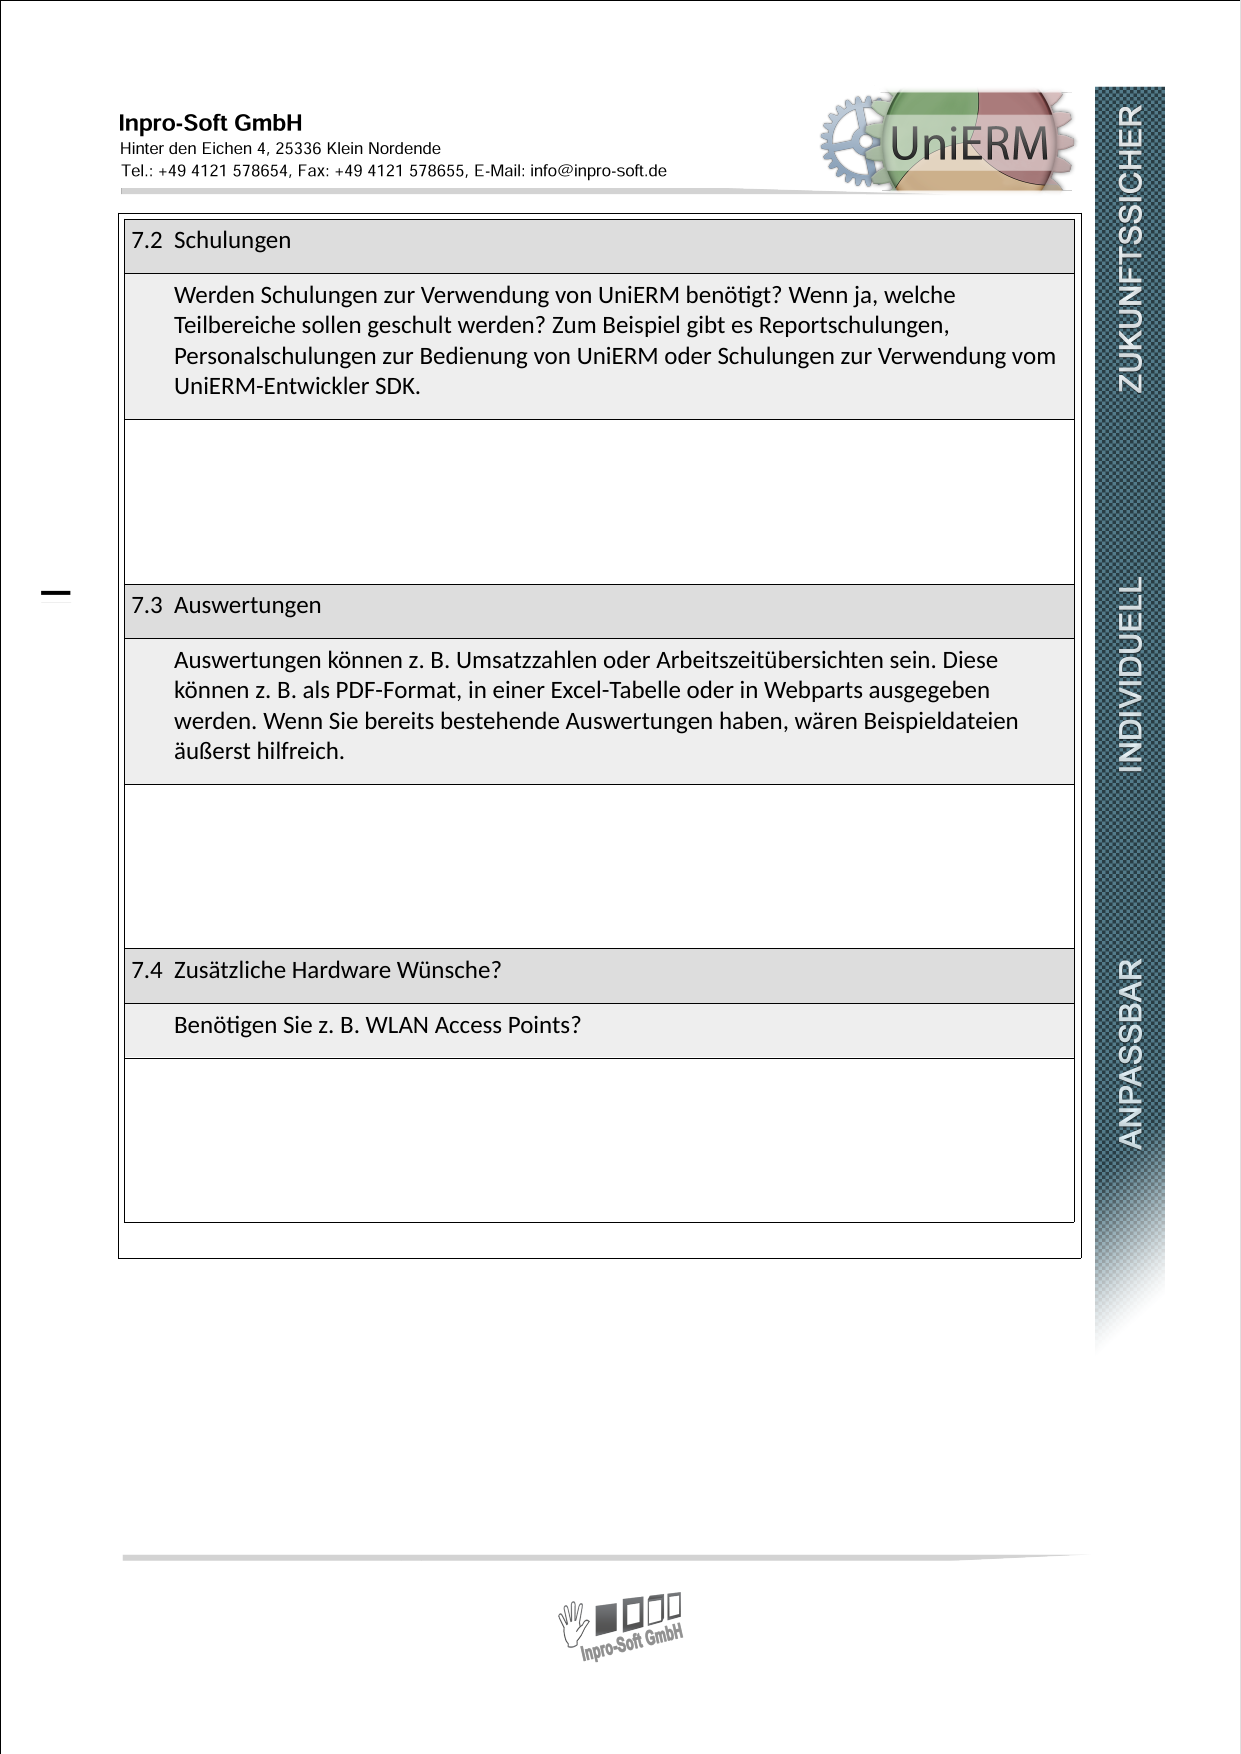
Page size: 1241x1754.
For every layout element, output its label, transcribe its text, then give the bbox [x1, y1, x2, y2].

table_cell [125, 1004, 168, 1057]
table_cell 7.2 [125, 220, 168, 273]
table_cell Schulungen [168, 220, 1074, 273]
table_cell 7.3 [125, 585, 168, 638]
table_cell 7.4 [125, 949, 168, 1003]
table_cell [125, 639, 168, 784]
picture [1, 1, 1240, 1754]
table_cell [125, 785, 1074, 948]
table_cell Auswertungen [168, 585, 1074, 638]
table_cell Werden Schulungen zur Verwendung von UniERM benötigt? Wenn ja, welche Teilbereiche sollen geschult werden? Zum Beispiel gibt es Reportschulungen, Personalschulungen zur Bedienung von UniERM oder Schulungen zur Verwendung vom UniERM-Entwickler SDK. [168, 274, 1074, 419]
table_cell [125, 1059, 1074, 1222]
table_cell [125, 420, 1074, 583]
table_cell [125, 274, 168, 419]
table_cell Auswertungen können z. B. Umsatzzahlen oder Arbeitszeitübersichten sein. Diese können z. B. als PDF-Format, in einer Excel-Tabelle oder in Webparts ausgegeben werden. Wenn Sie bereits bestehende Auswertungen haben, wären Beispieldateien äußerst hilfreich. [168, 639, 1074, 784]
table_cell [119, 214, 1081, 1258]
table_cell Zusätzliche Hardware Wünsche? [168, 949, 1074, 1003]
table_cell Benötigen Sie z. B. WLAN Access Points? [168, 1004, 1074, 1057]
